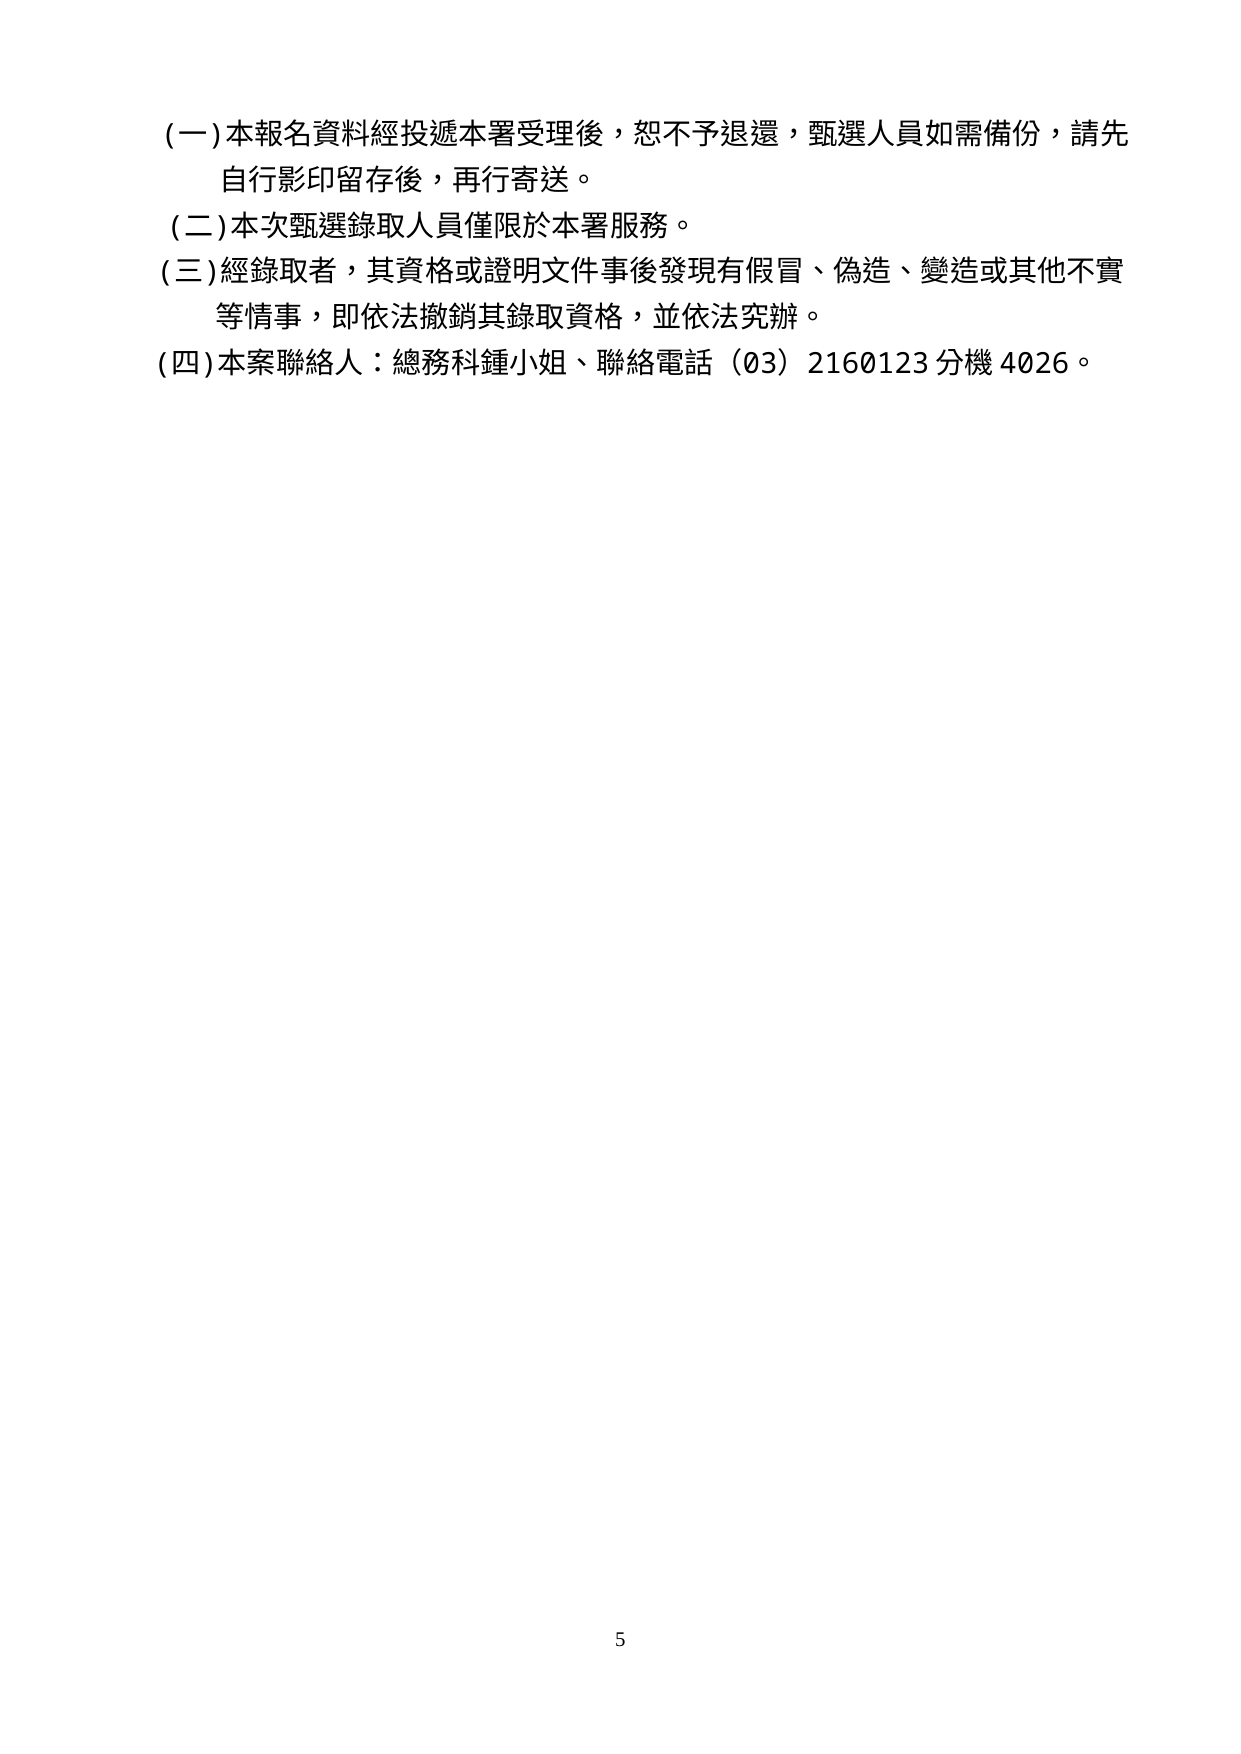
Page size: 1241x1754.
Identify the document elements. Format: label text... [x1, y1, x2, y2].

text (三)經錄取者，其資格或證明文件事後發現有假冒、偽造、變造或其他不實等情事，即依法撤銷其錄取資格，並依法究辦。 [156, 245, 1134, 337]
text (二)本次甄選錄取人員僅限於本署服務。 [131, 199, 1134, 245]
text (一)本報名資料經投遞本署受理後，恕不予退還，甄選人員如需備份，請先自行影印留存後，再行寄送。 [161, 108, 1134, 199]
text (四)本案聯絡人：總務科鍾小姐、聯絡電話（03）2160123分機4026。 [153, 337, 1134, 383]
